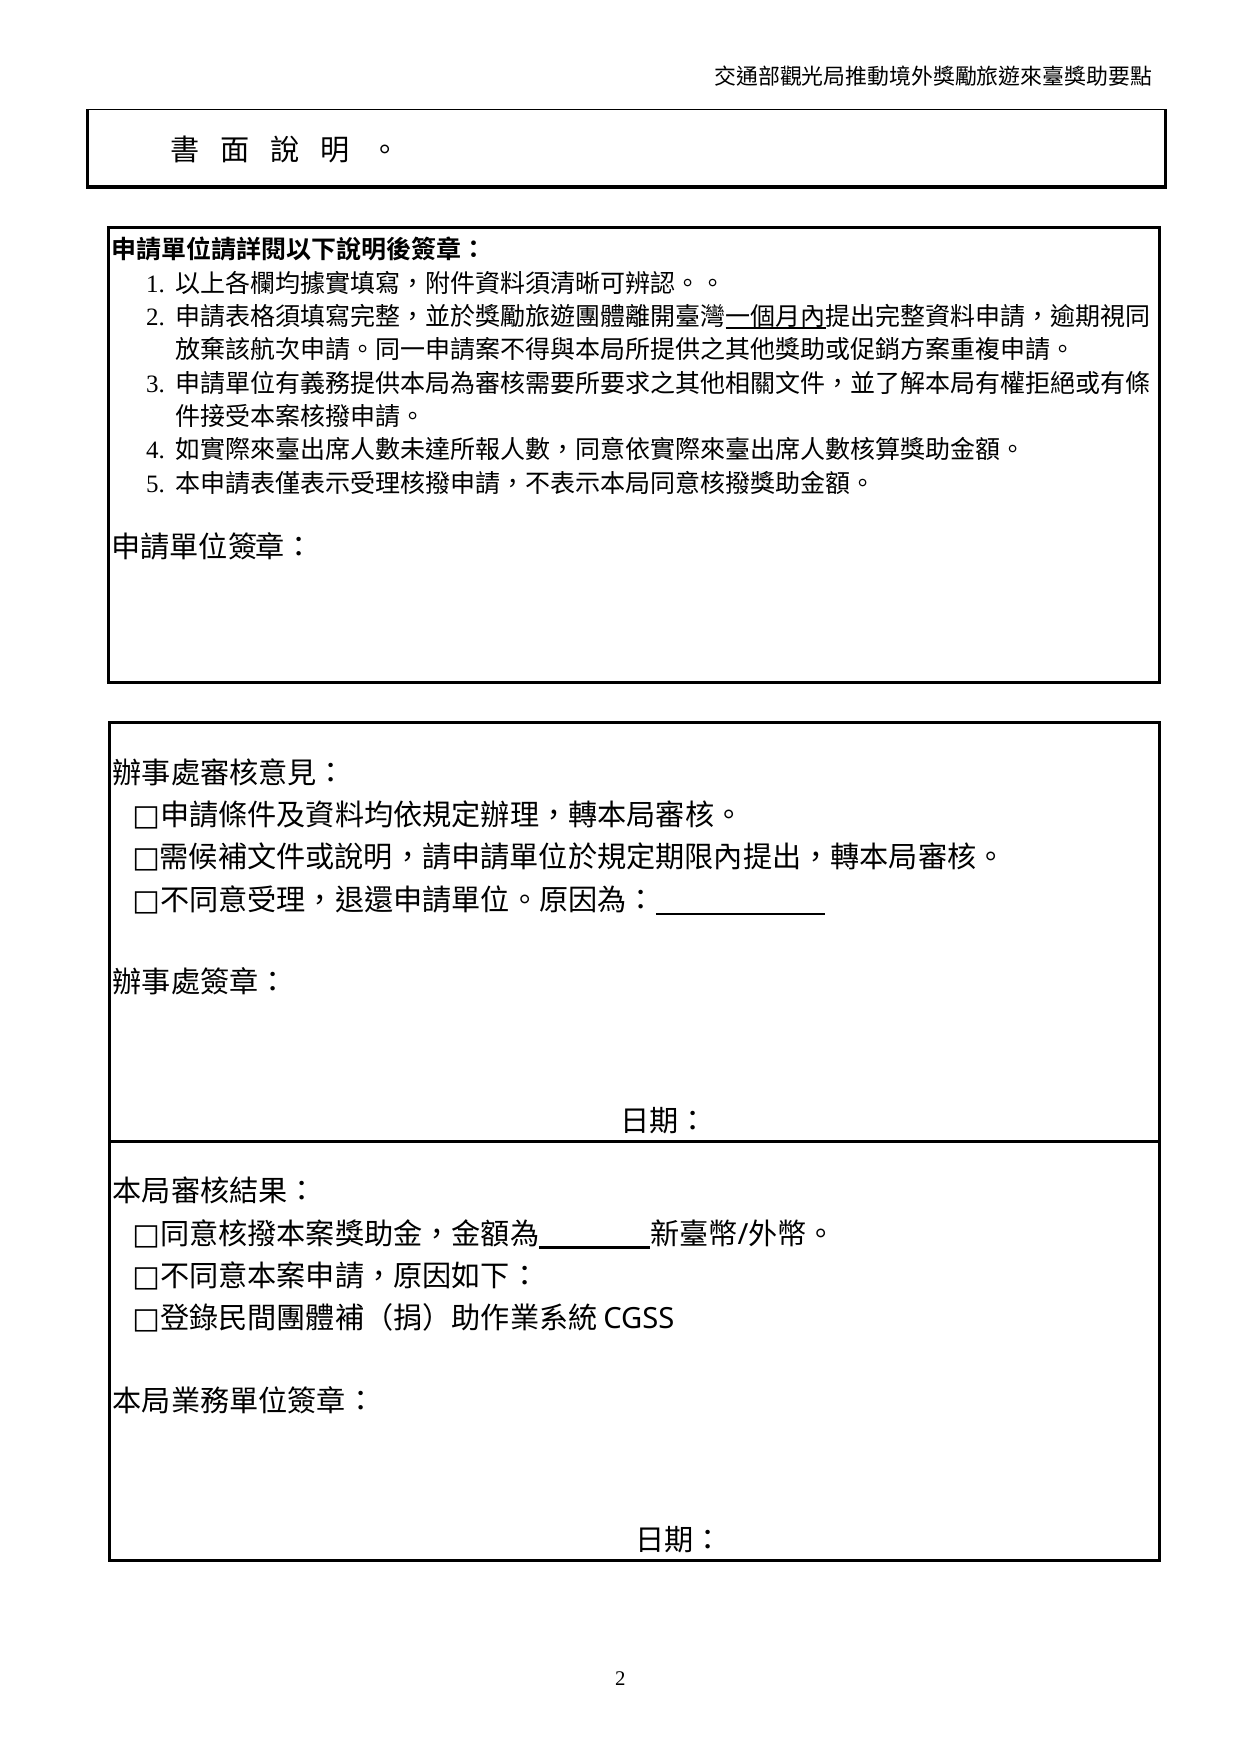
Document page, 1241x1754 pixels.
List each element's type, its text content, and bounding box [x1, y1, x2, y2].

table_header 辦事處審核意見： □申請條件及資料均依規定辦理，轉本局審核。 □需候補文件或說明，請申請單位於規定期限內提出，轉本局審核。 □不同意受理，退還申請單位。原因為： 辦事處簽章： 日期： [111, 724, 1158, 1140]
table_cell 本局審核結果： □同意核撥本案獎助金，金額為 新臺幣/外幣。 □不同意本案申請，原因如下： □登錄民間團體補（捐）助作業系統CGSS 本局業務單位簽章： 日期： [111, 1143, 1158, 1559]
table_cell 書面說明。 [89, 110, 1164, 185]
table_header 申請單位請詳閱以下說明後簽章： 以上各欄均據實填寫，附件資料須清晰可辨認。。 申請表格須填寫完整，並於獎勵旅遊團體離開臺灣一個月內提出完整資料申請，逾期視同放棄該航次申請。同一申請案不得與本局所提供之其他獎助或促銷方案重複申請。 申請單位有義務提供本局為審核需要所要求之其他相關文件，並了解本局有權拒絕或有條件接受本案核撥申請。 如實際來臺出席人數未達所報人數，同意依實際來臺出席人數核算獎助金額。 本申請表僅表示受理核撥申請，不表示本局同意核撥獎助金額。 申請單位簽章： [110, 229, 1158, 681]
